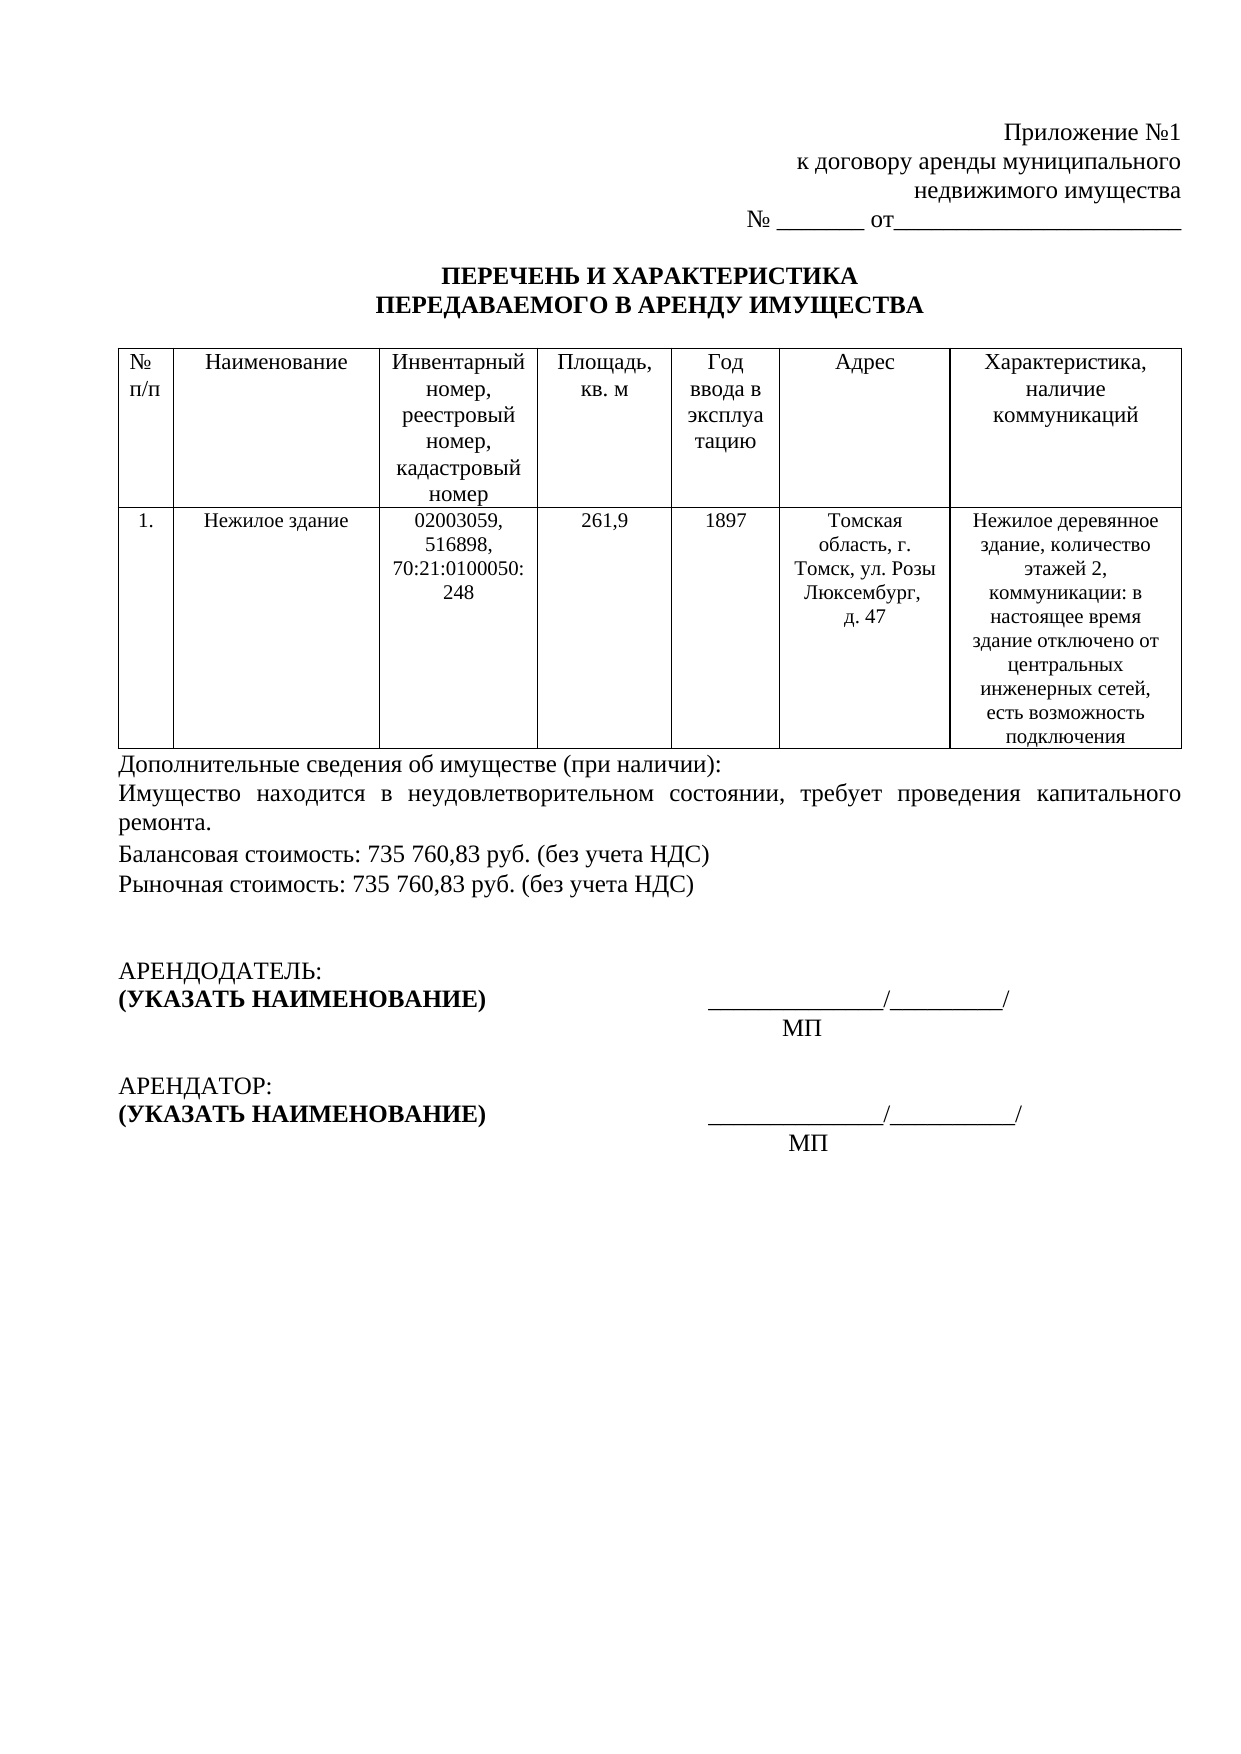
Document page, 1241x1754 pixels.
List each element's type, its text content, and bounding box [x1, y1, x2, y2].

text № _______ от_______________________ [118, 204, 1181, 232]
text МП [118, 1128, 1181, 1157]
table_header Площадь, кв. м [538, 349, 671, 507]
table_cell 261,9 [538, 508, 671, 748]
table_cell 02003059, 516898, 70:21:0100050:248 [380, 508, 537, 748]
table_header Инвентарный номер, реестровый номер, кадастровый номер [380, 349, 537, 507]
text к договору аренды муниципального [118, 146, 1181, 175]
text ПЕРЕЧЕНЬ И ХАРАКТЕРИСТИКА [118, 261, 1181, 290]
table_header Характеристика, наличие коммуникаций [951, 349, 1181, 507]
text МП [118, 1013, 1181, 1042]
text (УКАЗАТЬ НАИМЕНОВАНИЕ) ______________/_________/ [118, 984, 1181, 1013]
table_cell Нежилое здание [174, 508, 379, 748]
text недвижимого имущества [118, 175, 1181, 204]
text Приложение №1 [118, 117, 1181, 146]
text Дополнительные сведения об имуществе (при наличии): [118, 749, 1181, 778]
text АРЕНДАТОР: [118, 1071, 1181, 1099]
text Имущество находится в неудовлетворительном состоянии, требует проведения капитального ремонта. [118, 778, 1181, 836]
table_cell Томская область, г. Томск, ул. Розы Люксембург, д. 47 [780, 508, 949, 748]
text Рыночная стоимость: 735 760,83 руб. (без учета НДС) [118, 869, 1181, 898]
table_header Год ввода в эксплуатацию [672, 349, 779, 507]
text Балансовая стоимость: 735 760,83 руб. (без учета НДС) [118, 836, 1181, 869]
table_cell 1. [119, 508, 173, 748]
table_header № п/п [119, 349, 173, 507]
text ПЕРЕДАВАЕМОГО В АРЕНДУ ИМУЩЕСТВА [118, 290, 1181, 319]
text АРЕНДОДАТЕЛЬ: [118, 956, 1181, 984]
table_cell Нежилое деревянное здание, количество этажей 2, коммуникации: в настоящее время здание отключено от центральных инженерных сетей, есть возможность подключения [951, 508, 1181, 748]
text (УКАЗАТЬ НАИМЕНОВАНИЕ) ______________/__________/ [118, 1099, 1181, 1128]
table_header Наименование [174, 349, 379, 507]
table_cell 1897 [672, 508, 779, 748]
table_header Адрес [780, 349, 949, 507]
